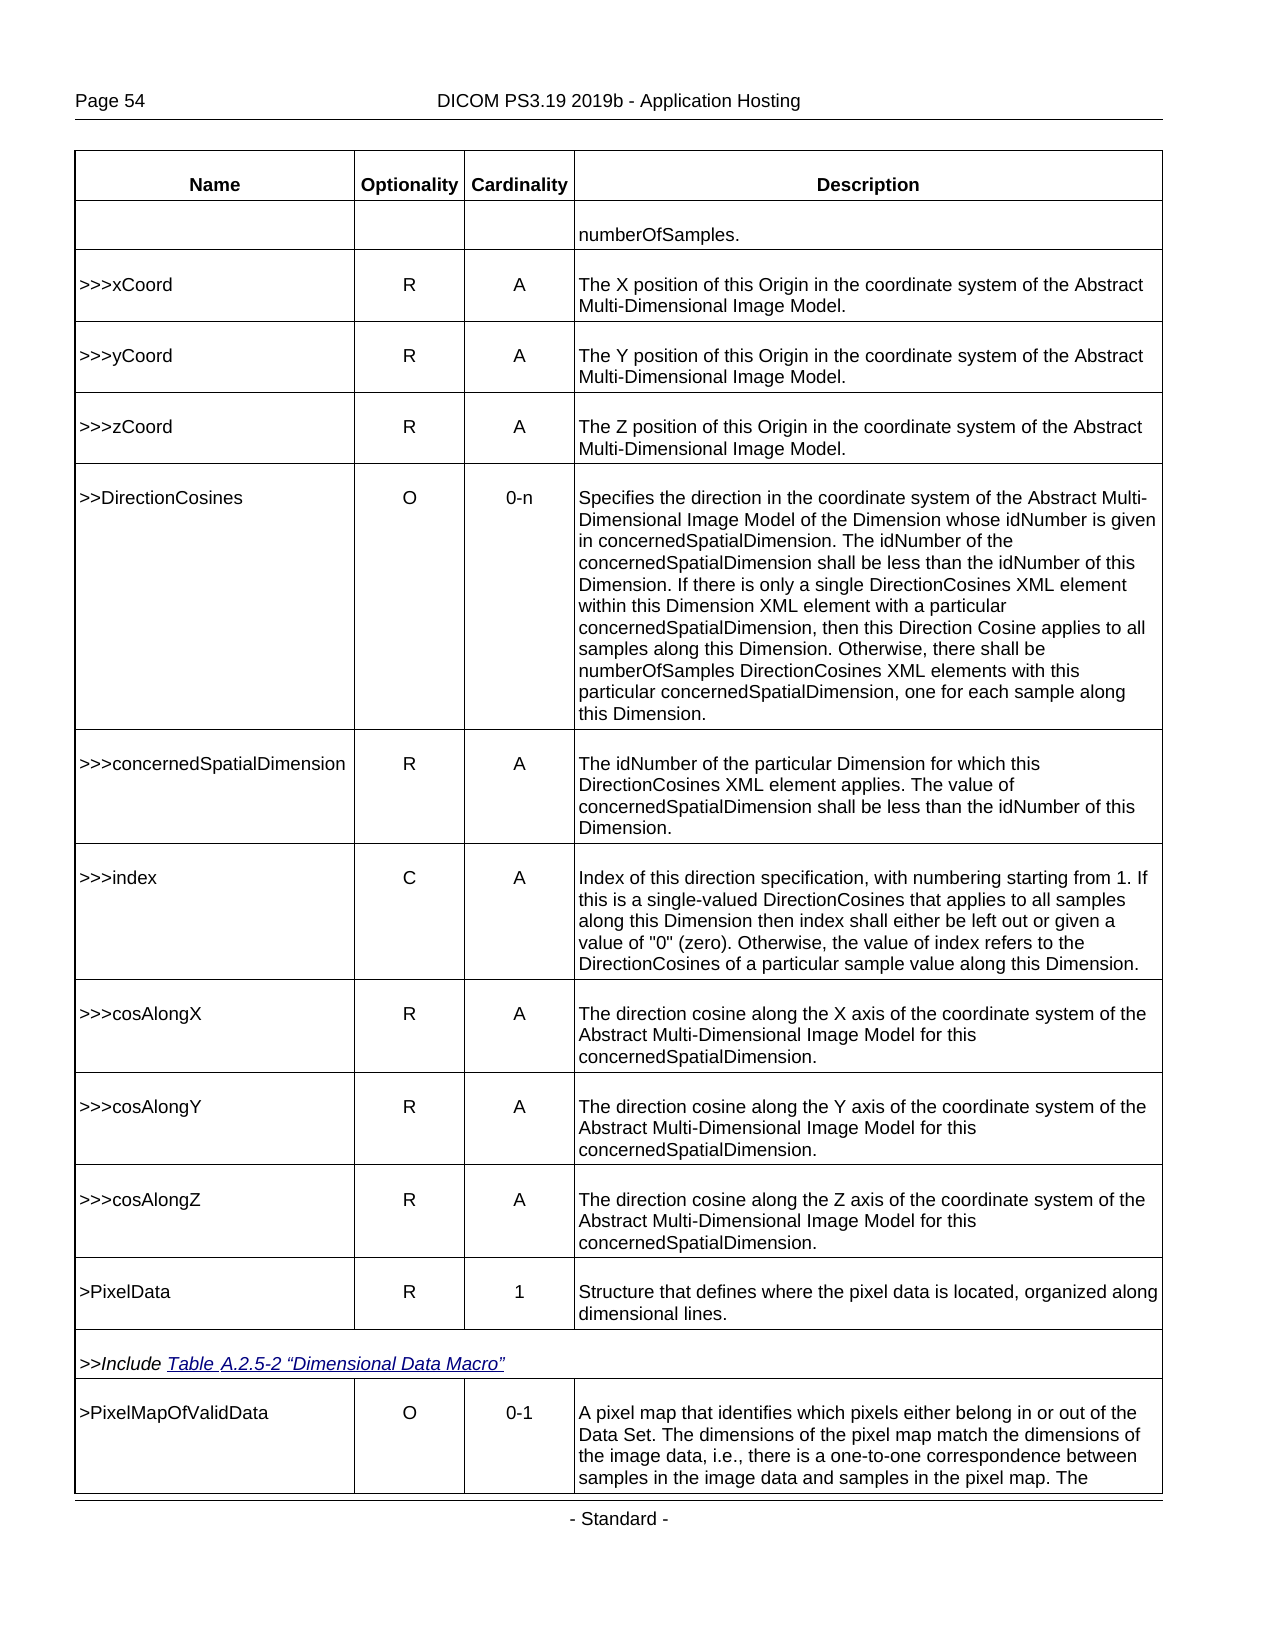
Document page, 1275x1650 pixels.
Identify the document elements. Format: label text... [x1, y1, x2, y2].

table_cell O [355, 464, 464, 728]
table_cell O [355, 1379, 464, 1492]
table_cell >PixelData [76, 1258, 354, 1328]
table_cell The direction cosine along the Y axis of the coordinate system of the Abstract Multi-Dimensional Image Model for this concernedSpatialDimension. [575, 1073, 1162, 1164]
table_cell >>>cosAlongY [76, 1073, 354, 1164]
table_cell >>Include Table A.2.5-2 “Dimensional Data Macro” [76, 1330, 1162, 1378]
table_cell >>DirectionCosines [76, 464, 354, 728]
table_cell A [465, 730, 574, 843]
table_header Cardinality [465, 151, 574, 200]
table_cell The idNumber of the particular Dimension for which this DirectionCosines XML element applies. The value of concernedSpatialDimension shall be less than the idNumber of this Dimension. [575, 730, 1162, 843]
table_cell >>>index [76, 844, 354, 979]
table_cell R [355, 322, 464, 392]
table_cell R [355, 250, 464, 321]
table_cell The direction cosine along the Z axis of the coordinate system of the Abstract Multi-Dimensional Image Model for this concernedSpatialDimension. [575, 1165, 1162, 1257]
table_cell The Y position of this Origin in the coordinate system of the Abstract Multi-Dimensional Image Model. [575, 322, 1162, 392]
table_cell A [465, 250, 574, 321]
table_cell R [355, 1165, 464, 1257]
table_cell >>>cosAlongX [76, 980, 354, 1072]
table_cell The X position of this Origin in the coordinate system of the Abstract Multi-Dimensional Image Model. [575, 250, 1162, 321]
table_cell R [355, 1073, 464, 1164]
table_cell >>>zCoord [76, 393, 354, 463]
table_cell C [355, 844, 464, 979]
table_cell A [465, 1165, 574, 1257]
table_cell >PixelMapOfValidData [76, 1379, 354, 1492]
table_cell 1 [465, 1258, 574, 1328]
table_cell Structure that defines where the pixel data is located, organized along dimensional lines. [575, 1258, 1162, 1328]
table_cell [355, 201, 464, 249]
table_cell A [465, 393, 574, 463]
table_cell R [355, 730, 464, 843]
table_header Name [76, 151, 354, 200]
table_cell A pixel map that identifies which pixels either belong in or out of the Data Set. The dimensions of the pixel map match the dimensions of the image data, i.e., there is a one-to-one correspondence between samples in the image data and samples in the pixel map. The [575, 1379, 1162, 1492]
table_cell A [465, 322, 574, 392]
table_header Optionality [355, 151, 464, 200]
table_cell A [465, 1073, 574, 1164]
table_cell R [355, 980, 464, 1072]
table_header Description [575, 151, 1162, 200]
table_cell [76, 201, 354, 249]
table_cell numberOfSamples. [575, 201, 1162, 249]
table_cell 0-1 [465, 1379, 574, 1492]
table_cell >>>cosAlongZ [76, 1165, 354, 1257]
table_cell [465, 201, 574, 249]
table_cell The Z position of this Origin in the coordinate system of the Abstract Multi-Dimensional Image Model. [575, 393, 1162, 463]
table_cell Index of this direction specification, with numbering starting from 1. If this is a single-valued DirectionCosines that applies to all samples along this Dimension then index shall either be left out or given a value of "0" (zero). Otherwise, the value of index refers to the DirectionCosines of a particular sample value along this Dimension. [575, 844, 1162, 979]
table_cell A [465, 844, 574, 979]
table_cell 0-n [465, 464, 574, 728]
table_cell >>>yCoord [76, 322, 354, 392]
table_cell R [355, 1258, 464, 1328]
table_cell >>>xCoord [76, 250, 354, 321]
table_cell >>>concernedSpatialDimension [76, 730, 354, 843]
table_cell The direction cosine along the X axis of the coordinate system of the Abstract Multi-Dimensional Image Model for this concernedSpatialDimension. [575, 980, 1162, 1072]
table_cell Specifies the direction in the coordinate system of the Abstract Multi-Dimensional Image Model of the Dimension whose idNumber is given in concernedSpatialDimension. The idNumber of the concernedSpatialDimension shall be less than the idNumber of this Dimension. If there is only a single DirectionCosines XML element within this Dimension XML element with a particular concernedSpatialDimension, then this Direction Cosine applies to all samples along this Dimension. Otherwise, there shall be numberOfSamples DirectionCosines XML elements with this particular concernedSpatialDimension, one for each sample along this Dimension. [575, 464, 1162, 728]
table_cell A [465, 980, 574, 1072]
table_cell R [355, 393, 464, 463]
